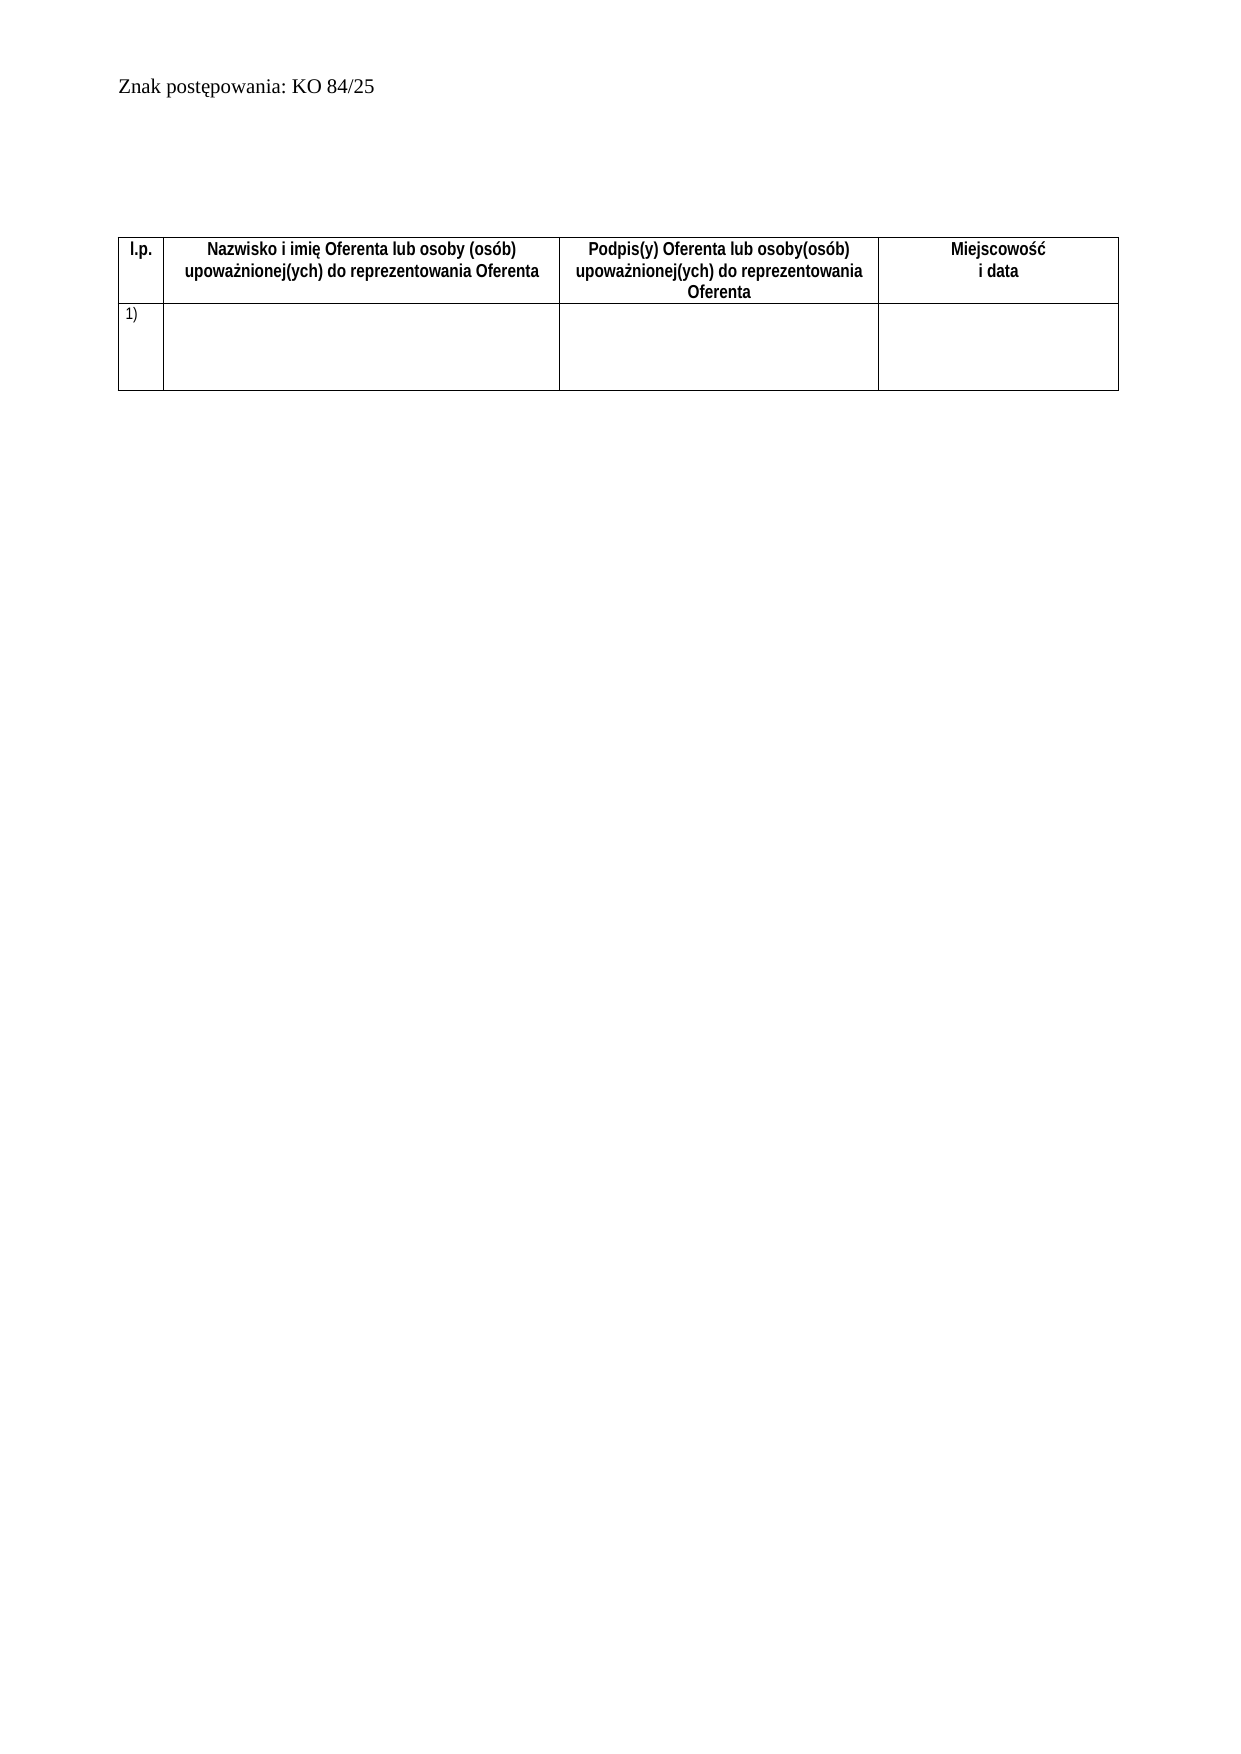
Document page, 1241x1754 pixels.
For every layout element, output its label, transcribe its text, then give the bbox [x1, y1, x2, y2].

table_cell [164, 304, 559, 390]
table_header Nazwisko i imię Oferenta lub osoby (osób) upoważnionej(ych) do reprezentowania Oferenta [164, 238, 559, 303]
table_cell [560, 304, 878, 390]
table_header l.p. [119, 238, 163, 303]
table_cell [879, 304, 1118, 390]
table_cell 1) [119, 304, 163, 390]
table_header Miejscowość i data [879, 238, 1118, 303]
table_header Podpis(y) Oferenta lub osoby(osób) upoważnionej(ych) do reprezentowania Oferenta [560, 238, 878, 303]
